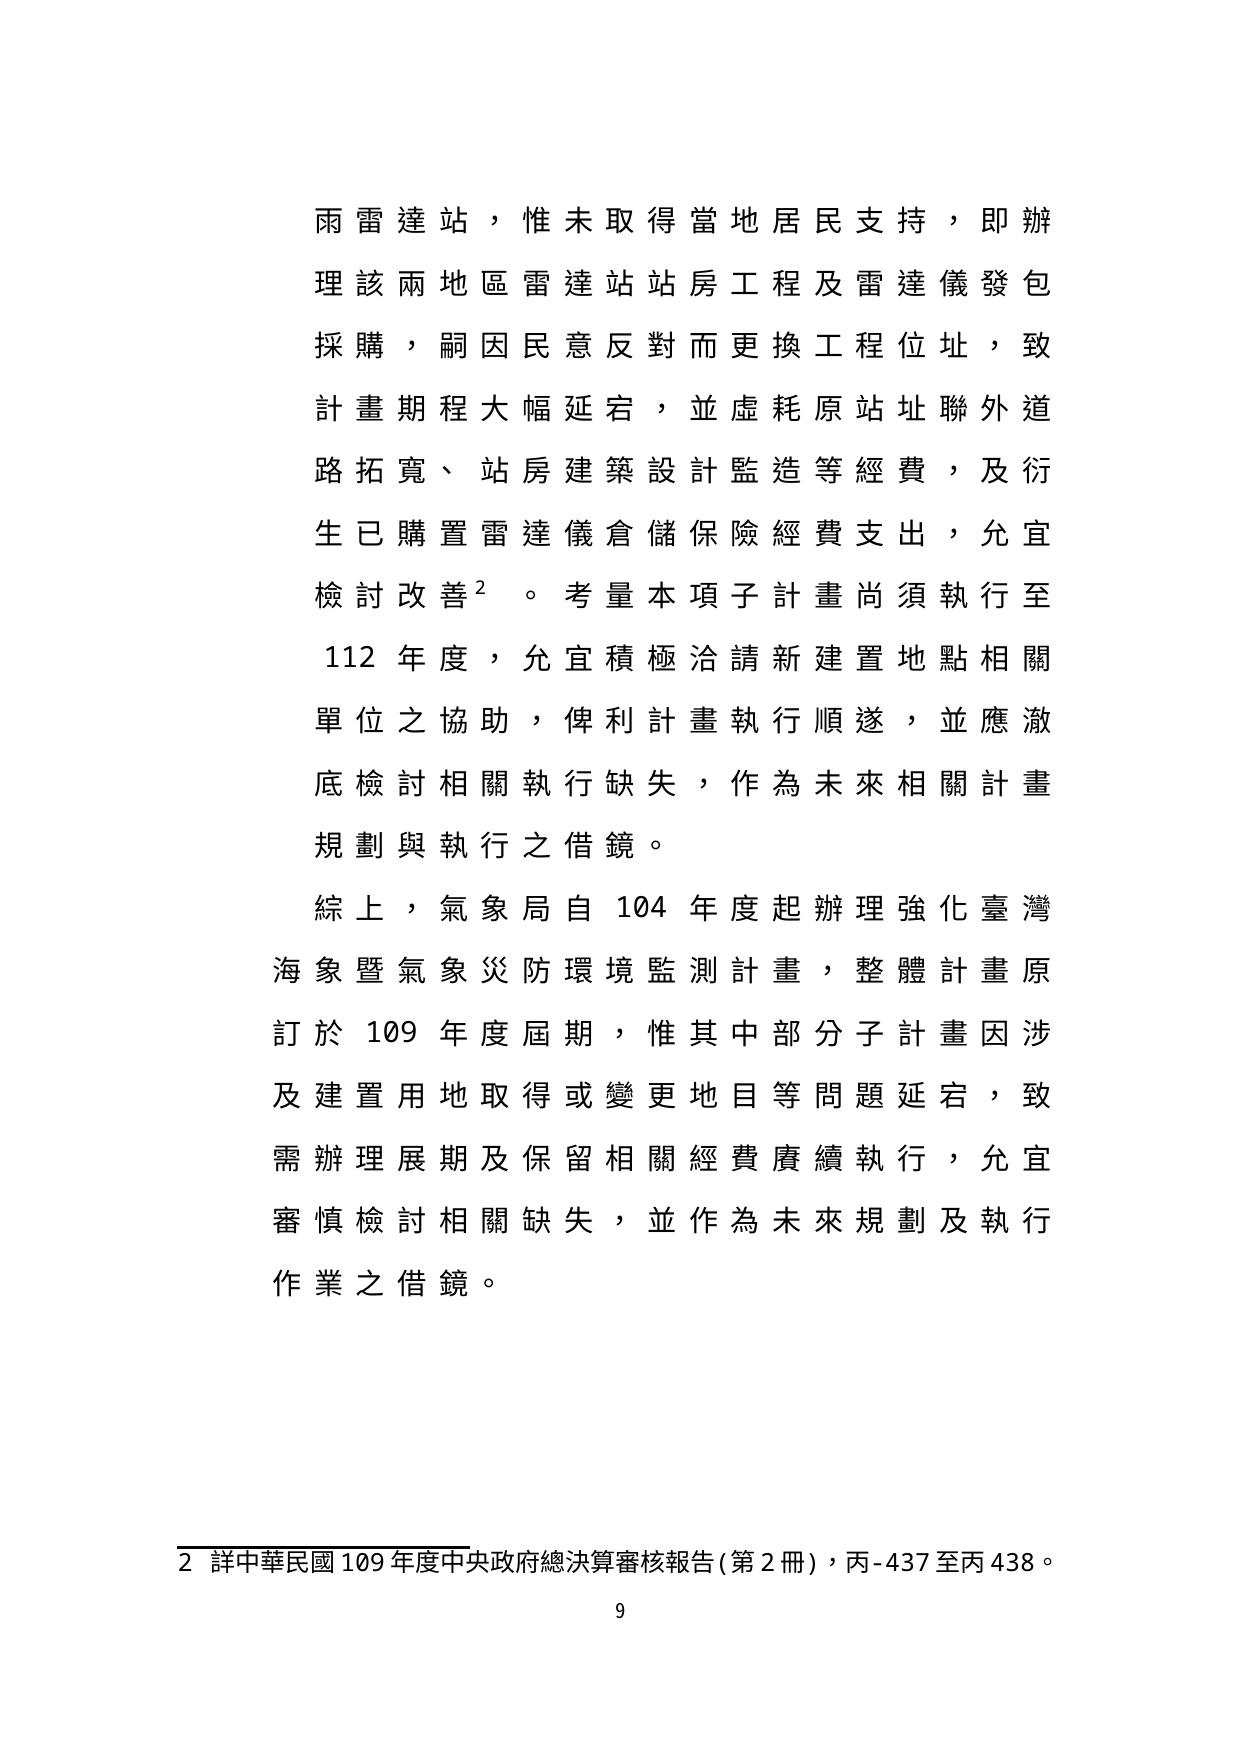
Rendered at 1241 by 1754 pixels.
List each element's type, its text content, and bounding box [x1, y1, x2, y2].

text 綜上，氣象局自104年度起辦理強化臺灣海象暨氣象災防環境監測計畫，整體計畫原訂於109年度屆期，惟其中部分子計畫因涉及建置用地取得或變更地目等問題延宕，致需辦理展期及保留相關經費賡續執行，允宜審慎檢討相關缺失，並作為未來規劃及執行作業之借鏡。 [242, 865, 1058, 1302]
text 雨雷達站，惟未取得當地居民支持，即辦理該兩地區雷達站站房工程及雷達儀發包採購，嗣因民意反對而更換工程位址，致計畫期程大幅延宕，並虛耗原站址聯外道路拓寬、站房建築設計監造等經費，及衍生已購置雷達儀倉儲保險經費支出，允宜檢討改善。考量本項子計畫尚須執行至112年度，允宜積極洽請新建置地點相關單位之協助，俾利計畫執行順遂，並應澈底檢討相關執行缺失，作為未來相關計畫規劃與執行之借鏡。 [271, 177, 1058, 865]
text 詳中華民國109年度中央政府總決算審核報告(第2冊)，丙-437至丙438。 [177, 1548, 1063, 1577]
